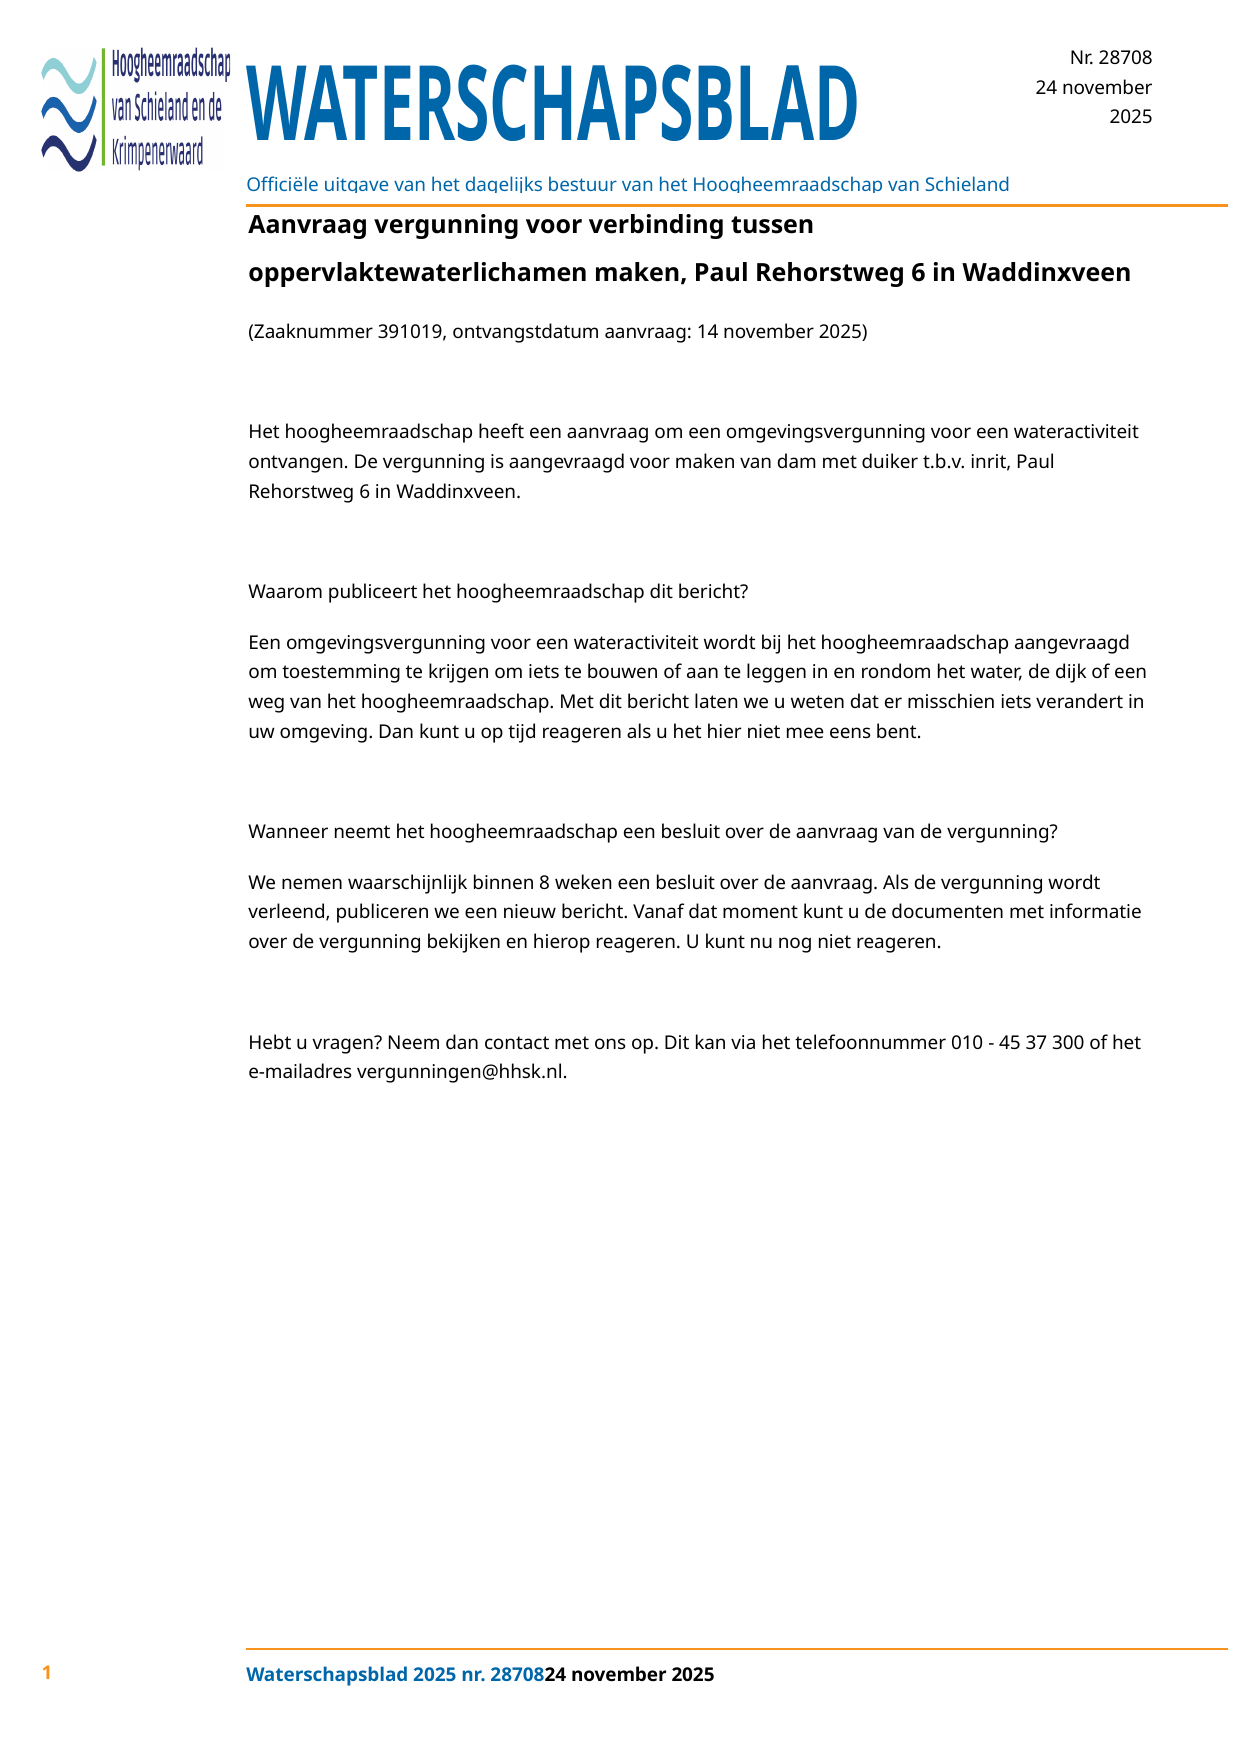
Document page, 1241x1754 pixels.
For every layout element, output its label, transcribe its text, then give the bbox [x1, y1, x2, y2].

text Aanvraag vergunning voor verbinding tussen oppervlaktewaterlichamen maken, Paul Rehorstweg 6 in Waddinxveen [248, 207, 1152, 288]
text Hebt u vragen? Neem dan contact met ons op. Dit kan via het telefoonnummer 010 - 45 37 300 of het e-mailadres vergunningen@hhsk.nl. [248, 1029, 1152, 1084]
text Wanneer neemt het hoogheemraadschap een besluit over de aanvraag van de vergunning? [248, 819, 1152, 844]
text Waarom publiceert het hoogheemraadschap dit bericht? [248, 579, 1152, 604]
picture [41, 47, 231, 172]
text (Zaaknummer 391019, ontvangstdatum aanvraag: 14 november 2025) [248, 318, 1152, 344]
text Een omgevingsvergunning voor een wateractiviteit wordt bij het hoogheemraadschap aangevraagd om toestemming te krijgen om iets te bouwen of aan te leggen in en rondom het water, de dijk of een weg van het hoogheemraadschap. Met dit bericht laten we u weten dat er misschien iets verandert in uw omgeving. Dan kunt u op tijd reageren als u het hier niet mee eens bent. [248, 629, 1152, 744]
text We nemen waarschijnlijk binnen 8 weken een besluit over de aanvraag. Als de vergunning wordt verleend, publiceren we een nieuw bericht. Vanaf dat moment kunt u de documenten met informatie over de vergunning bekijken en hierop reageren. U kunt nu nog niet reageren. [248, 869, 1152, 954]
text Het hoogheemraadschap heeft een aanvraag om een omgevingsvergunning voor een wateractiviteit ontvangen. De vergunning is aangevraagd voor maken van dam met duiker t.b.v. inrit, Paul Rehorstweg 6 in Waddinxveen. [248, 419, 1152, 504]
